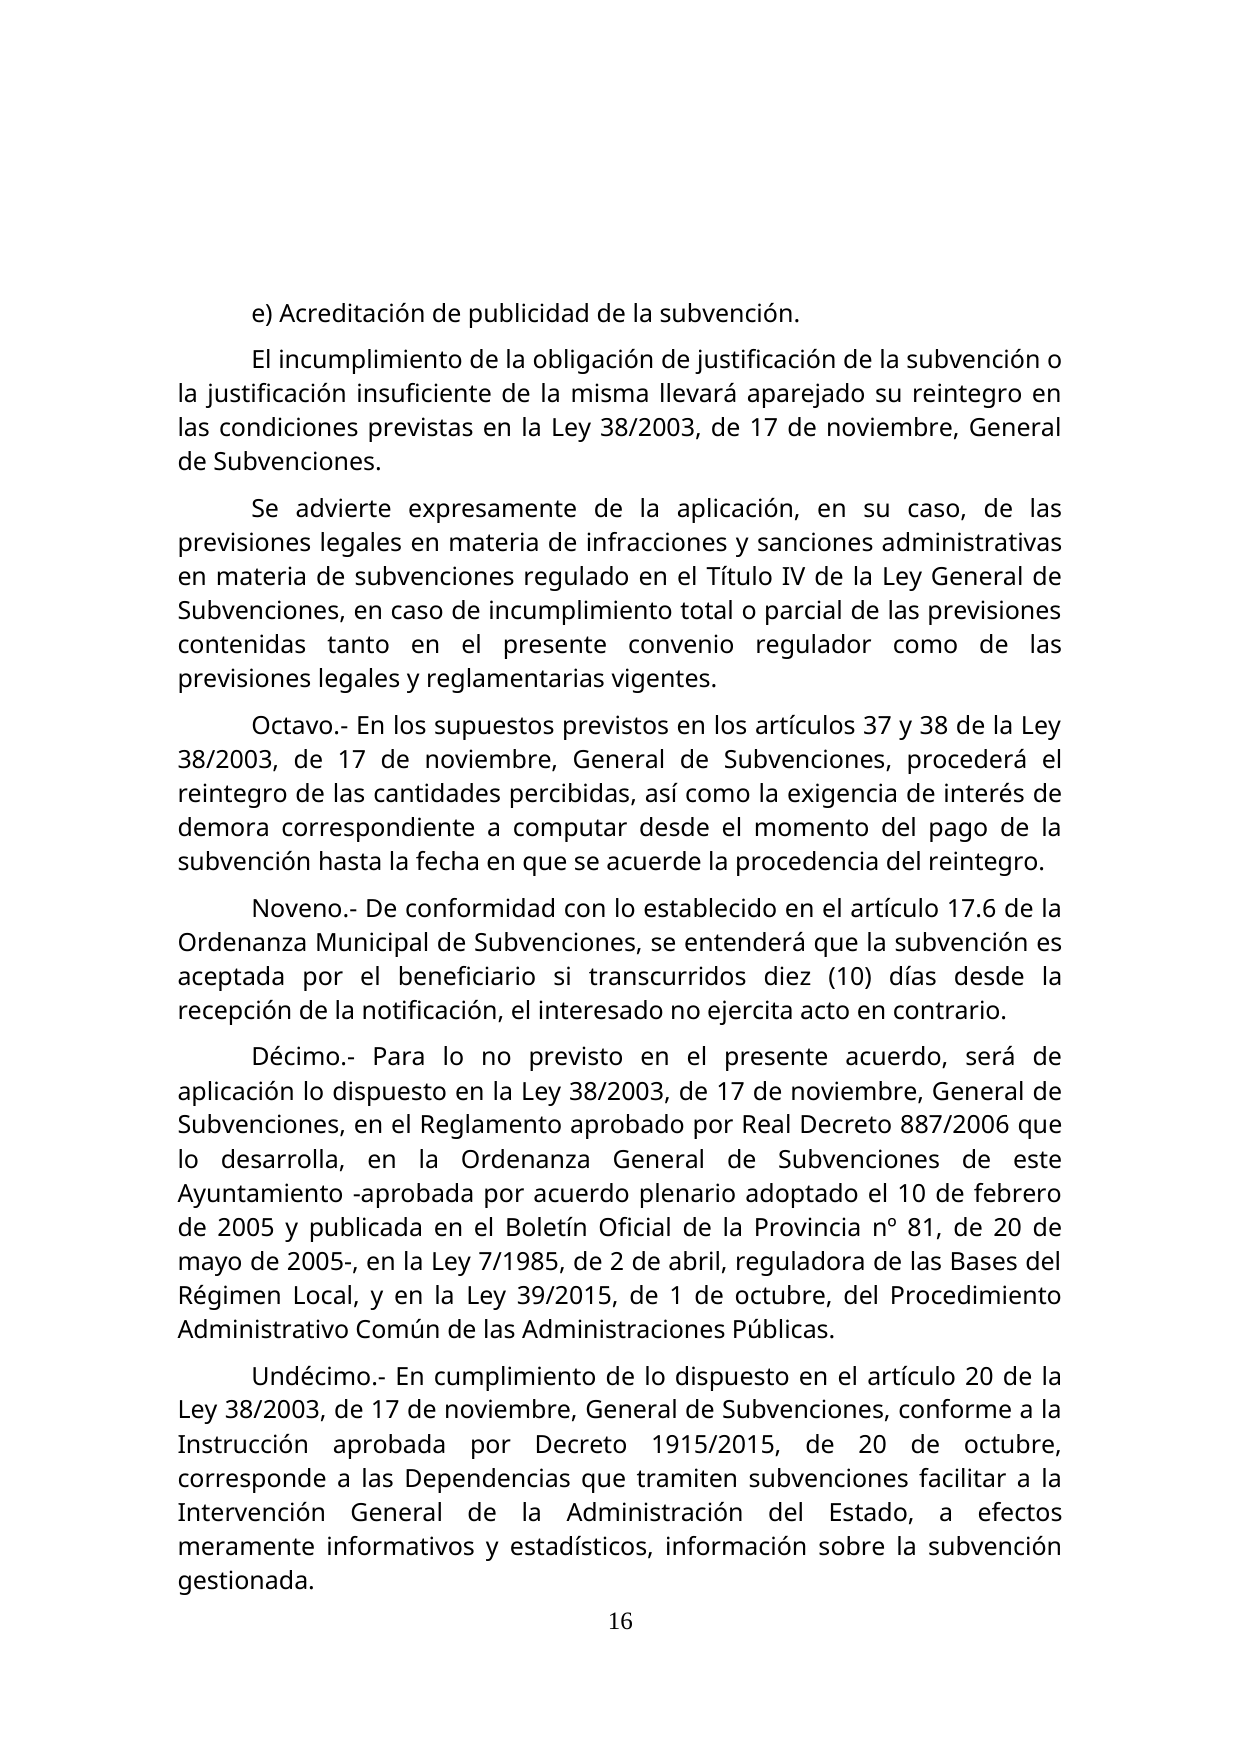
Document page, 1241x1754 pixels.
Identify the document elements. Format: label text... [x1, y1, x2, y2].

text e) Acreditación de publicidad de la subvención. [177, 295, 1063, 329]
text Octavo.- En los supuestos previstos en los artículos 37 y 38 de la Ley 38/2003, de 17 de noviembre, General de Subvenciones, procederá el reintegro de las cantidades percibidas, así como la exigencia de interés de demora correspondiente a computar desde el momento del pago de la subvención hasta la fecha en que se acuerde la procedencia del reintegro. [177, 707, 1063, 878]
text Se advierte expresamente de la aplicación, en su caso, de las previsiones legales en materia de infracciones y sanciones administrativas en materia de subvenciones regulado en el Título IV de la Ley General de Subvenciones, en caso de incumplimiento total o parcial de las previsiones contenidas tanto en el presente convenio regulador como de las previsiones legales y reglamentarias vigentes. [177, 491, 1063, 695]
text Undécimo.- En cumplimiento de lo dispuesto en el artículo 20 de la Ley 38/2003, de 17 de noviembre, General de Subvenciones, conforme a la Instrucción aprobada por Decreto 1915/2015, de 20 de octubre, corresponde a las Dependencias que tramiten subvenciones facilitar a la Intervención General de la Administración del Estado, a efectos meramente informativos y estadísticos, información sobre la subvención gestionada. [177, 1358, 1063, 1597]
text Décimo.- Para lo no previsto en el presente acuerdo, será de aplicación lo dispuesto en la Ley 38/2003, de 17 de noviembre, General de Subvenciones, en el Reglamento aprobado por Real Decreto 887/2006 que lo desarrolla, en la Ordenanza General de Subvenciones de este Ayuntamiento -aprobada por acuerdo plenario adoptado el 10 de febrero de 2005 y publicada en el Boletín Oficial de la Provincia nº 81, de 20 de mayo de 2005-, en la Ley 7/1985, de 2 de abril, reguladora de las Bases del Régimen Local, y en la Ley 39/2015, de 1 de octubre, del Procedimiento Administrativo Común de las Administraciones Públicas. [177, 1039, 1063, 1346]
text Noveno.- De conformidad con lo establecido en el artículo 17.6 de la Ordenanza Municipal de Subvenciones, se entenderá que la subvención es aceptada por el beneficiario si transcurridos diez (10) días desde la recepción de la notificación, el interesado no ejercita acto en contrario. [177, 890, 1063, 1027]
text El incumplimiento de la obligación de justificación de la subvención o la justificación insuficiente de la misma llevará aparejado su reintegro en las condiciones previstas en la Ley 38/2003, de 17 de noviembre, General de Subvenciones. [177, 342, 1063, 478]
